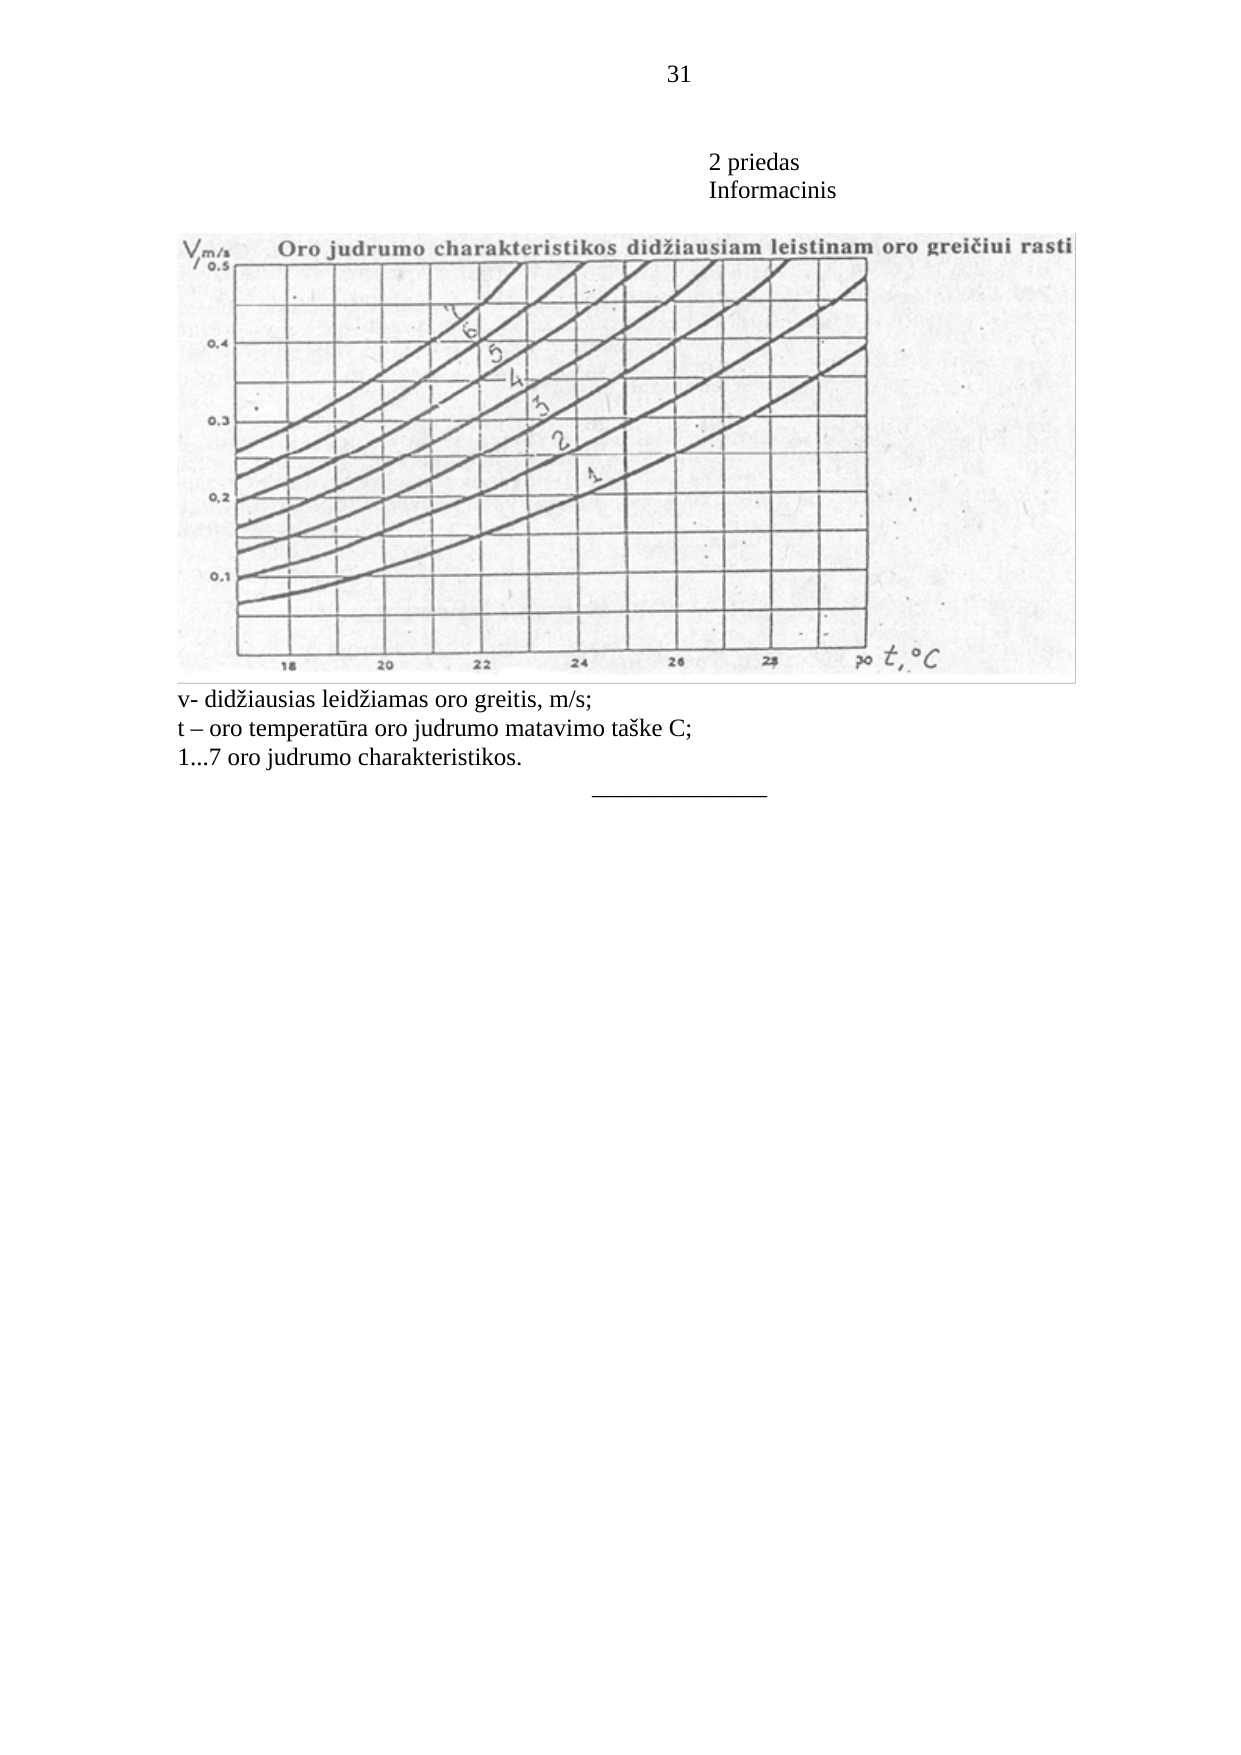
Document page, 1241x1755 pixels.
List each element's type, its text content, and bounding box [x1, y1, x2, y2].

text ______________ [177, 771, 1181, 799]
text 2 priedas [177, 147, 1181, 176]
text t – oro temperatūra oro judrumo matavimo taške C; [177, 713, 1181, 742]
text Informacinis [177, 176, 1181, 204]
text 1...7 oro judrumo charakteristikos. [177, 742, 1181, 771]
text v- didžiausias leidžiamas oro greitis, m/s; [177, 684, 1181, 713]
